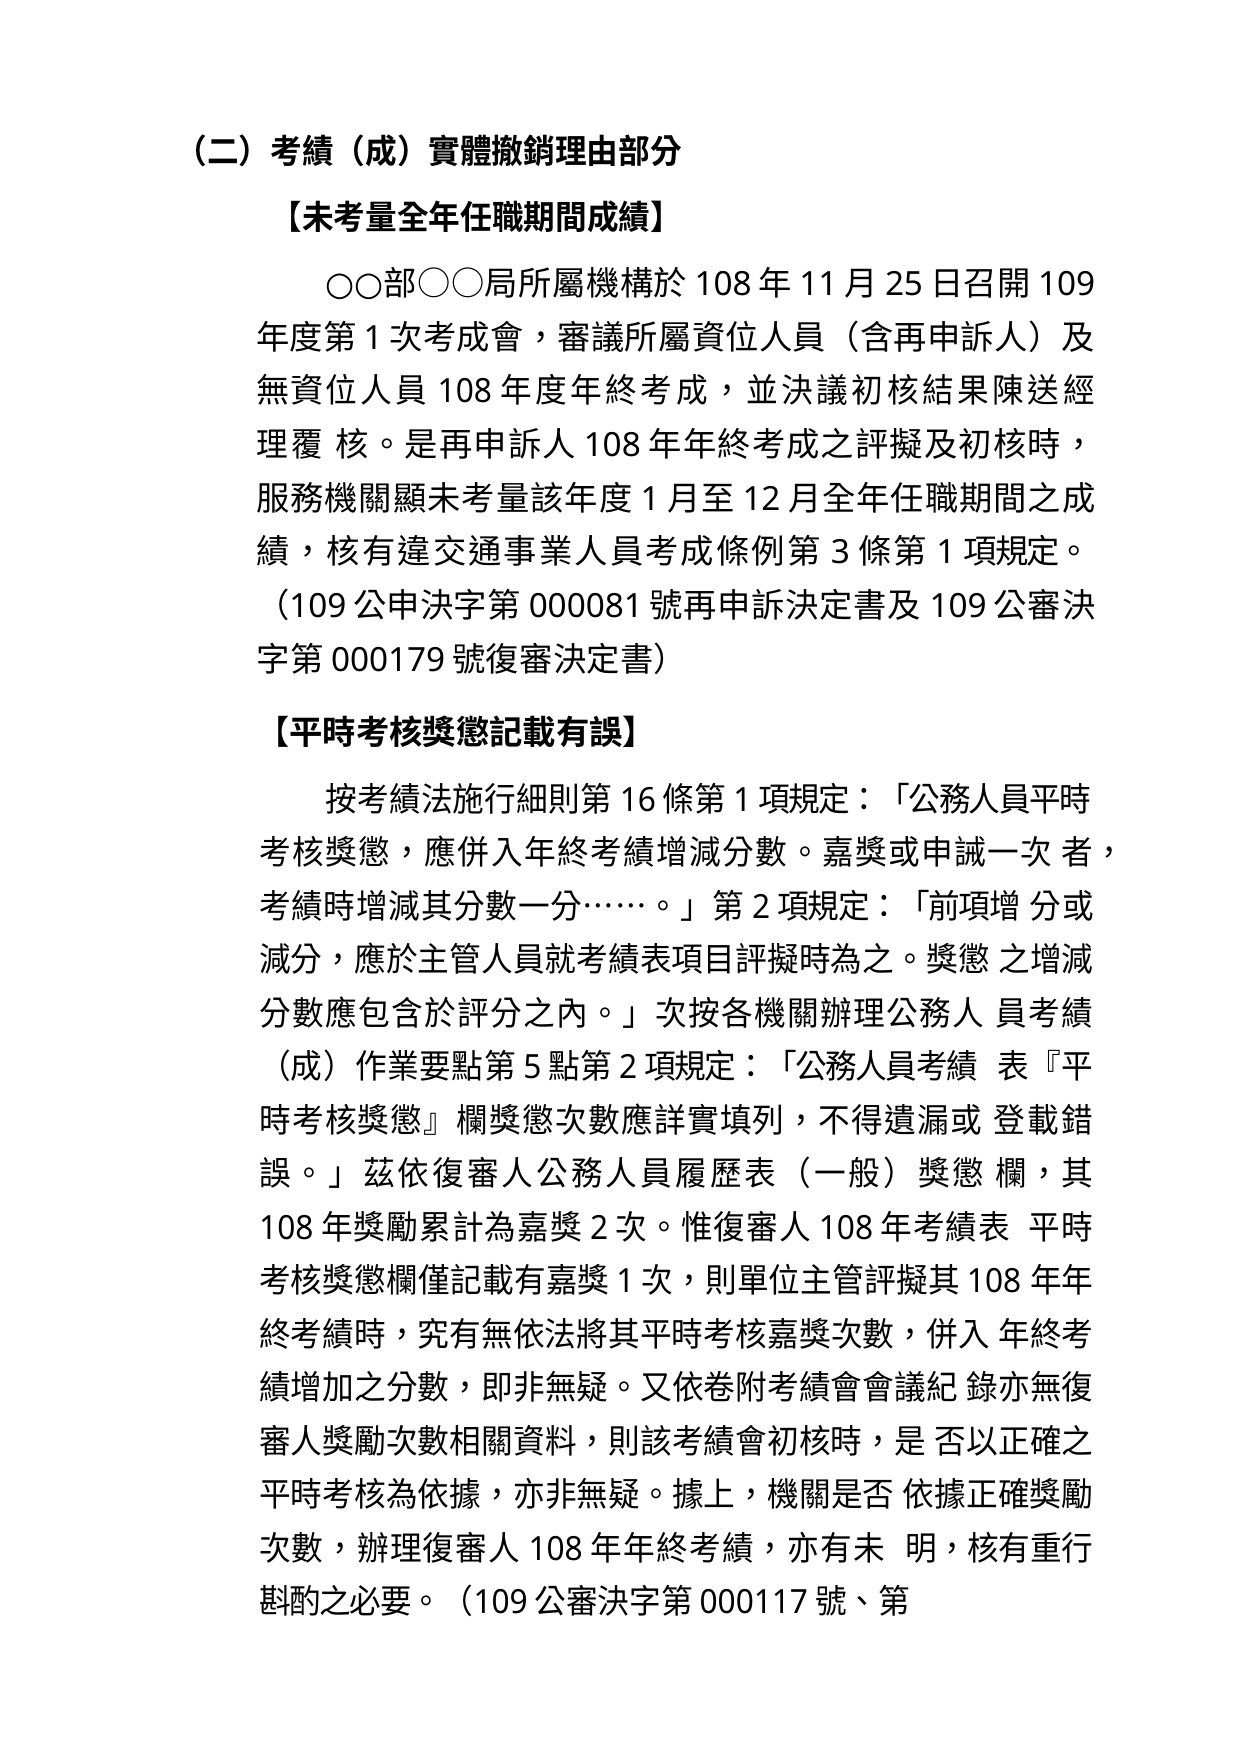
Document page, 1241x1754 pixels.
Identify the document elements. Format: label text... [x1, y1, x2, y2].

text 按考績法施行細則第16條第1項規定：「公務人員平時 考核獎懲，應併入年終考績增減分數。嘉獎或申誡一次 者，考績時增減其分數一分……。」第2項規定：「前項增 分或減分，應於主管人員就考績表項目評擬時為之。獎懲 之增減分數應包含於評分之內。」次按各機關辦理公務人 員考績（成）作業要點第5點第2項規定：「公務人員考績 表『平時考核獎懲』欄獎懲次數應詳實填列，不得遺漏或 登載錯誤。」茲依復審人公務人員履歷表（一般）獎懲 欄，其108年獎勵累計為嘉獎2次。惟復審人108年考績表 平時考核獎懲欄僅記載有嘉獎1次，則單位主管評擬其108 年年終考績時，究有無依法將其平時考核嘉獎次數，併入 年終考績增加之分數，即非無疑。又依卷附考績會會議紀 錄亦無復審人獎勵次數相關資料，則該考績會初核時，是 否以正確之平時考核為依據，亦非無疑。據上，機關是否 依據正確獎勵次數，辦理復審人108年年終考績，亦有未 明，核有重行斟酌之必要。（109公審決字第000117號、第 [259, 772, 1093, 1623]
text ○○部○○局所屬機構於108年11月25日召開109年度第1次考成會，審議所屬資位人員（含再申訴人）及無資位人員108年度年終考成，並決議初核結果陳送經理覆 核。是再申訴人108年年終考成之評擬及初核時，服務機關顯未考量該年度1月至12月全年任職期間之成績，核有違交通事業人員考成條例第3條第1項規定。（109公申決字第000081號再申訴決定書及109公審決字第000179號復審決定書） [256, 257, 1096, 681]
subtitle 【平時考核獎懲記載有誤】 [256, 706, 1119, 754]
text 【未考量全年任職期間成績】 [133, 191, 682, 239]
subtitle （二）考績（成）實體撤銷理由部分 [133, 124, 682, 173]
